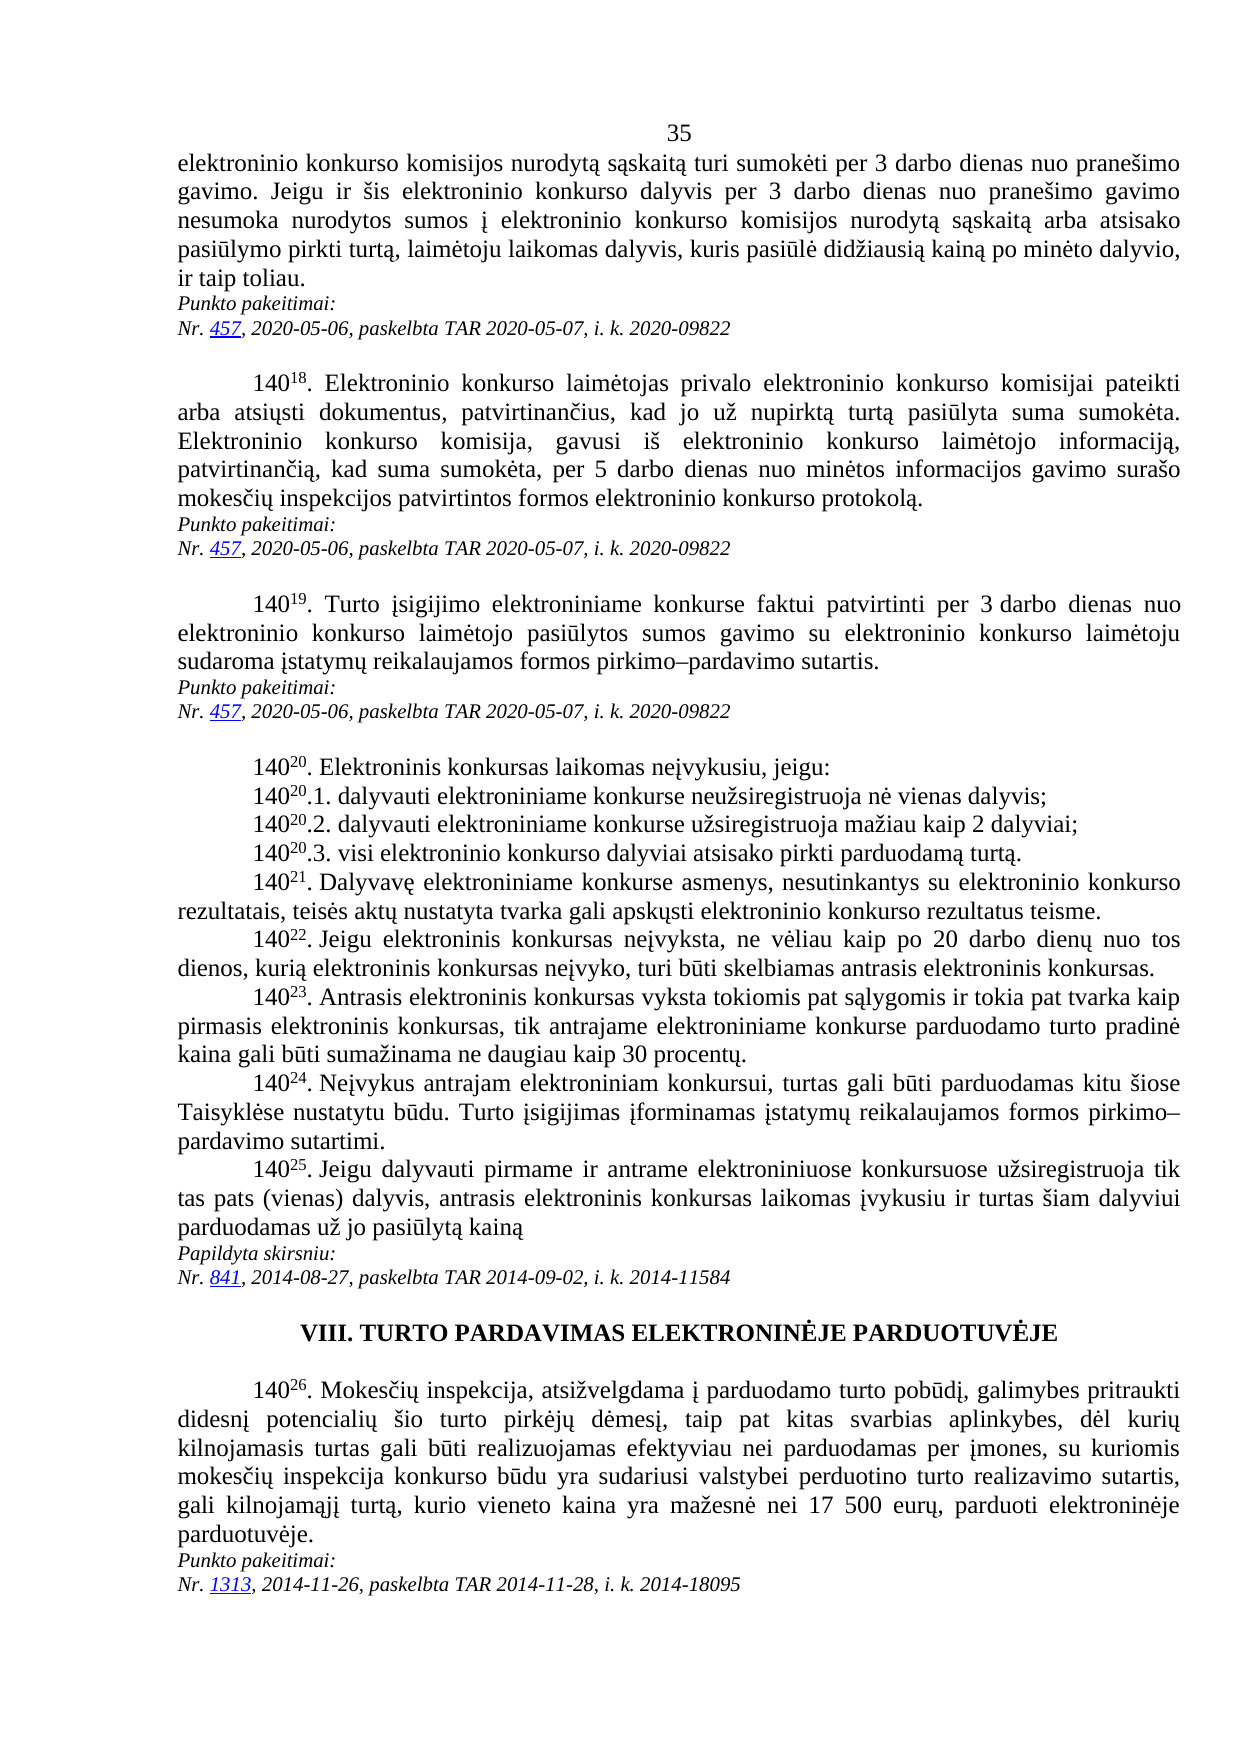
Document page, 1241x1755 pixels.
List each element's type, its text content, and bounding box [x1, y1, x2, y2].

text 14020.1. dalyvauti elektroniniame konkurse neužsiregistruoja nė vienas dalyvis; [177, 781, 1181, 809]
text Punkto pakeitimai: [177, 291, 1181, 315]
text 14022. Jeigu elektroninis konkursas neįvyksta, ne vėliau kaip po 20 darbo dienų nuo tos dienos, kurią elektroninis konkursas neįvyko, turi būti skelbiamas antrasis elektroninis konkursas. [177, 924, 1181, 982]
text Nr. 457, 2020-05-06, paskelbta TAR 2020-05-07, i. k. 2020-09822 [177, 699, 1181, 723]
text 14023. Antrasis elektroninis konkursas vyksta tokiomis pat sąlygomis ir tokia pat tvarka kaip pirmasis elektroninis konkursas, tik antrajame elektroniniame konkurse parduodamo turto pradinė kaina gali būti sumažinama ne daugiau kaip 30 procentų. [177, 982, 1181, 1068]
text Papildyta skirsniu: [177, 1241, 1181, 1265]
text 14025. Jeigu dalyvauti pirmame ir antrame elektroniniuose konkursuose užsiregistruoja tik tas pats (vienas) dalyvis, antrasis elektroninis konkursas laikomas įvykusiu ir turtas šiam dalyviui parduodamas už jo pasiūlytą kainą [177, 1154, 1181, 1241]
text 14020.3. visi elektroninio konkurso dalyviai atsisako pirkti parduodamą turtą. [177, 838, 1181, 867]
text 14019. Turto įsigijimo elektroniniame konkurse faktui patvirtinti per 3 darbo dienas nuo elektroninio konkurso laimėtojo pasiūlytos sumos gavimo su elektroninio konkurso laimėtoju sudaroma įstatymų reikalaujamos formos pirkimo–pardavimo sutartis. [177, 589, 1181, 675]
text Nr. 1313, 2014-11-26, paskelbta TAR 2014-11-28, i. k. 2014-18095 [177, 1572, 1181, 1596]
text Punkto pakeitimai: [177, 675, 1181, 699]
text Nr. 457, 2020-05-06, paskelbta TAR 2020-05-07, i. k. 2020-09822 [177, 536, 1181, 560]
text 14021. Dalyvavę elektroniniame konkurse asmenys, nesutinkantys su elektroninio konkurso rezultatais, teisės aktų nustatyta tvarka gali apskųsti elektroninio konkurso rezultatus teisme. [177, 867, 1181, 924]
text 14020. Elektroninis konkursas laikomas neįvykusiu, jeigu: [177, 752, 1181, 781]
text 14026. Mokesčių inspekcija, atsižvelgdama į parduodamo turto pobūdį, galimybes pritraukti didesnį potencialių šio turto pirkėjų dėmesį, taip pat kitas svarbias aplinkybes, dėl kurių kilnojamasis turtas gali būti realizuojamas efektyviau nei parduodamas per įmones, su kuriomis mokesčių inspekcija konkurso būdu yra sudariusi valstybei perduotino turto realizavimo sutartis, gali kilnojamąjį turtą, kurio vieneto kaina yra mažesnė nei 17 500 eurų, parduoti elektroninėje parduotuvėje. [177, 1375, 1181, 1548]
text Nr. 841, 2014-08-27, paskelbta TAR 2014-09-02, i. k. 2014-11584 [177, 1265, 1181, 1289]
text Punkto pakeitimai: [177, 1548, 1181, 1572]
text elektroninio konkurso komisijos nurodytą sąskaitą turi sumokėti per 3 darbo dienas nuo pranešimo gavimo. Jeigu ir šis elektroninio konkurso dalyvis per 3 darbo dienas nuo pranešimo gavimo nesumoka nurodytos sumos į elektroninio konkurso komisijos nurodytą sąskaitą arba atsisako pasiūlymo pirkti turtą, laimėtoju laikomas dalyvis, kuris pasiūlė didžiausią kainą po minėto dalyvio, ir taip toliau. [177, 148, 1181, 291]
text Punkto pakeitimai: [177, 512, 1181, 536]
text Nr. 457, 2020-05-06, paskelbta TAR 2020-05-07, i. k. 2020-09822 [177, 315, 1181, 339]
text 14024. Neįvykus antrajam elektroniniam konkursui, turtas gali būti parduodamas kitu šiose Taisyklėse nustatytu būdu. Turto įsigijimas įforminamas įstatymų reikalaujamos formos pirkimo–pardavimo sutartimi. [177, 1068, 1181, 1154]
text 14020.2. dalyvauti elektroniniame konkurse užsiregistruoja mažiau kaip 2 dalyviai; [177, 809, 1181, 838]
text VIII. TURTO PARDAVIMAS ELEKTRONINĖJE PARDUOTUVĖJE [177, 1318, 1181, 1346]
text 14018. Elektroninio konkurso laimėtojas privalo elektroninio konkurso komisijai pateikti arba atsiųsti dokumentus, patvirtinančius, kad jo už nupirktą turtą pasiūlyta suma sumokėta. Elektroninio konkurso komisija, gavusi iš elektroninio konkurso laimėtojo informaciją, patvirtinančią, kad suma sumokėta, per 5 darbo dienas nuo minėtos informacijos gavimo surašo mokesčių inspekcijos patvirtintos formos elektroninio konkurso protokolą. [177, 368, 1181, 512]
